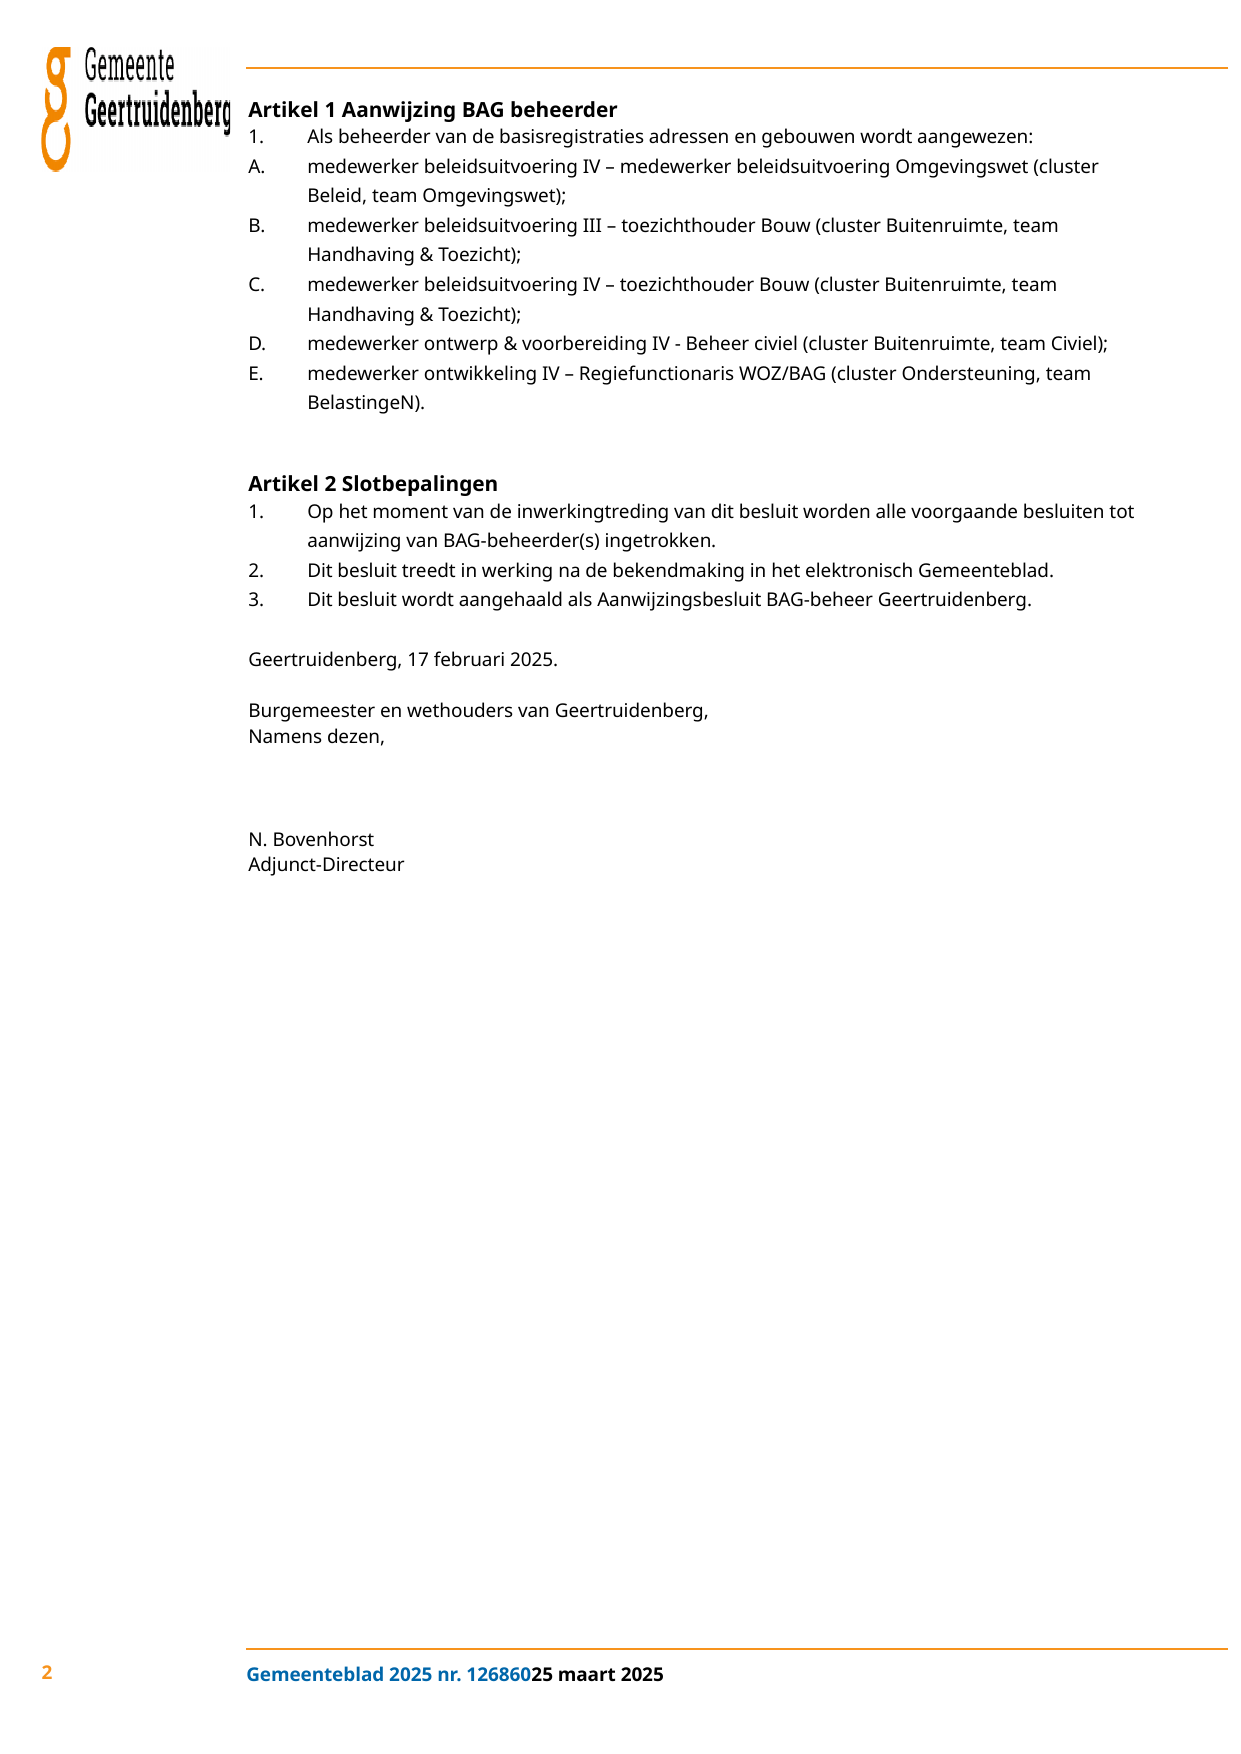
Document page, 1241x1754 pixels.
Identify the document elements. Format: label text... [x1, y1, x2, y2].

list Op het moment van de inwerkingtreding van dit besluit worden alle voorgaande besluiten tot aanwijzing van BAG-beheerder(s) ingetrokken. [248, 498, 1152, 553]
picture [41, 47, 231, 172]
text Artikel 1 Aanwijzing BAG beheerder [248, 95, 1152, 123]
list Als beheerder van de basisregistraties adressen en gebouwen wordt aangewezen: [248, 123, 1152, 149]
list Dit besluit treedt in werking na de bekendmaking in het elektronisch Gemeenteblad. [248, 557, 1152, 583]
text Geertruidenberg, 17 februari 2025. [248, 646, 1152, 672]
list medewerker ontwikkeling IV – Regiefunctionaris WOZ/BAG (cluster Ondersteuning, team BelastingeN). [248, 360, 1152, 415]
text Burgemeester en wethouders van Geertruidenberg, [248, 697, 1152, 723]
list medewerker ontwerp & voorbereiding IV - Beheer civiel (cluster Buitenruimte, team Civiel); [248, 330, 1152, 356]
list medewerker beleidsuitvoering III – toezichthouder Bouw (cluster Buitenruimte, team Handhaving & Toezicht); [248, 212, 1152, 267]
text N. Bovenhorst [248, 826, 1152, 852]
list Dit besluit wordt aangehaald als Aanwijzingsbesluit BAG-beheer Geertruidenberg. [248, 587, 1152, 612]
text Namens dezen, [248, 723, 1152, 749]
list medewerker beleidsuitvoering IV – medewerker beleidsuitvoering Omgevingswet (cluster Beleid, team Omgevingswet); [248, 153, 1152, 208]
list medewerker beleidsuitvoering IV – toezichthouder Bouw (cluster Buitenruimte, team Handhaving & Toezicht); [248, 271, 1152, 326]
text Adjunct-Directeur [248, 852, 1152, 877]
text Artikel 2 Slotbepalingen [248, 469, 1152, 498]
